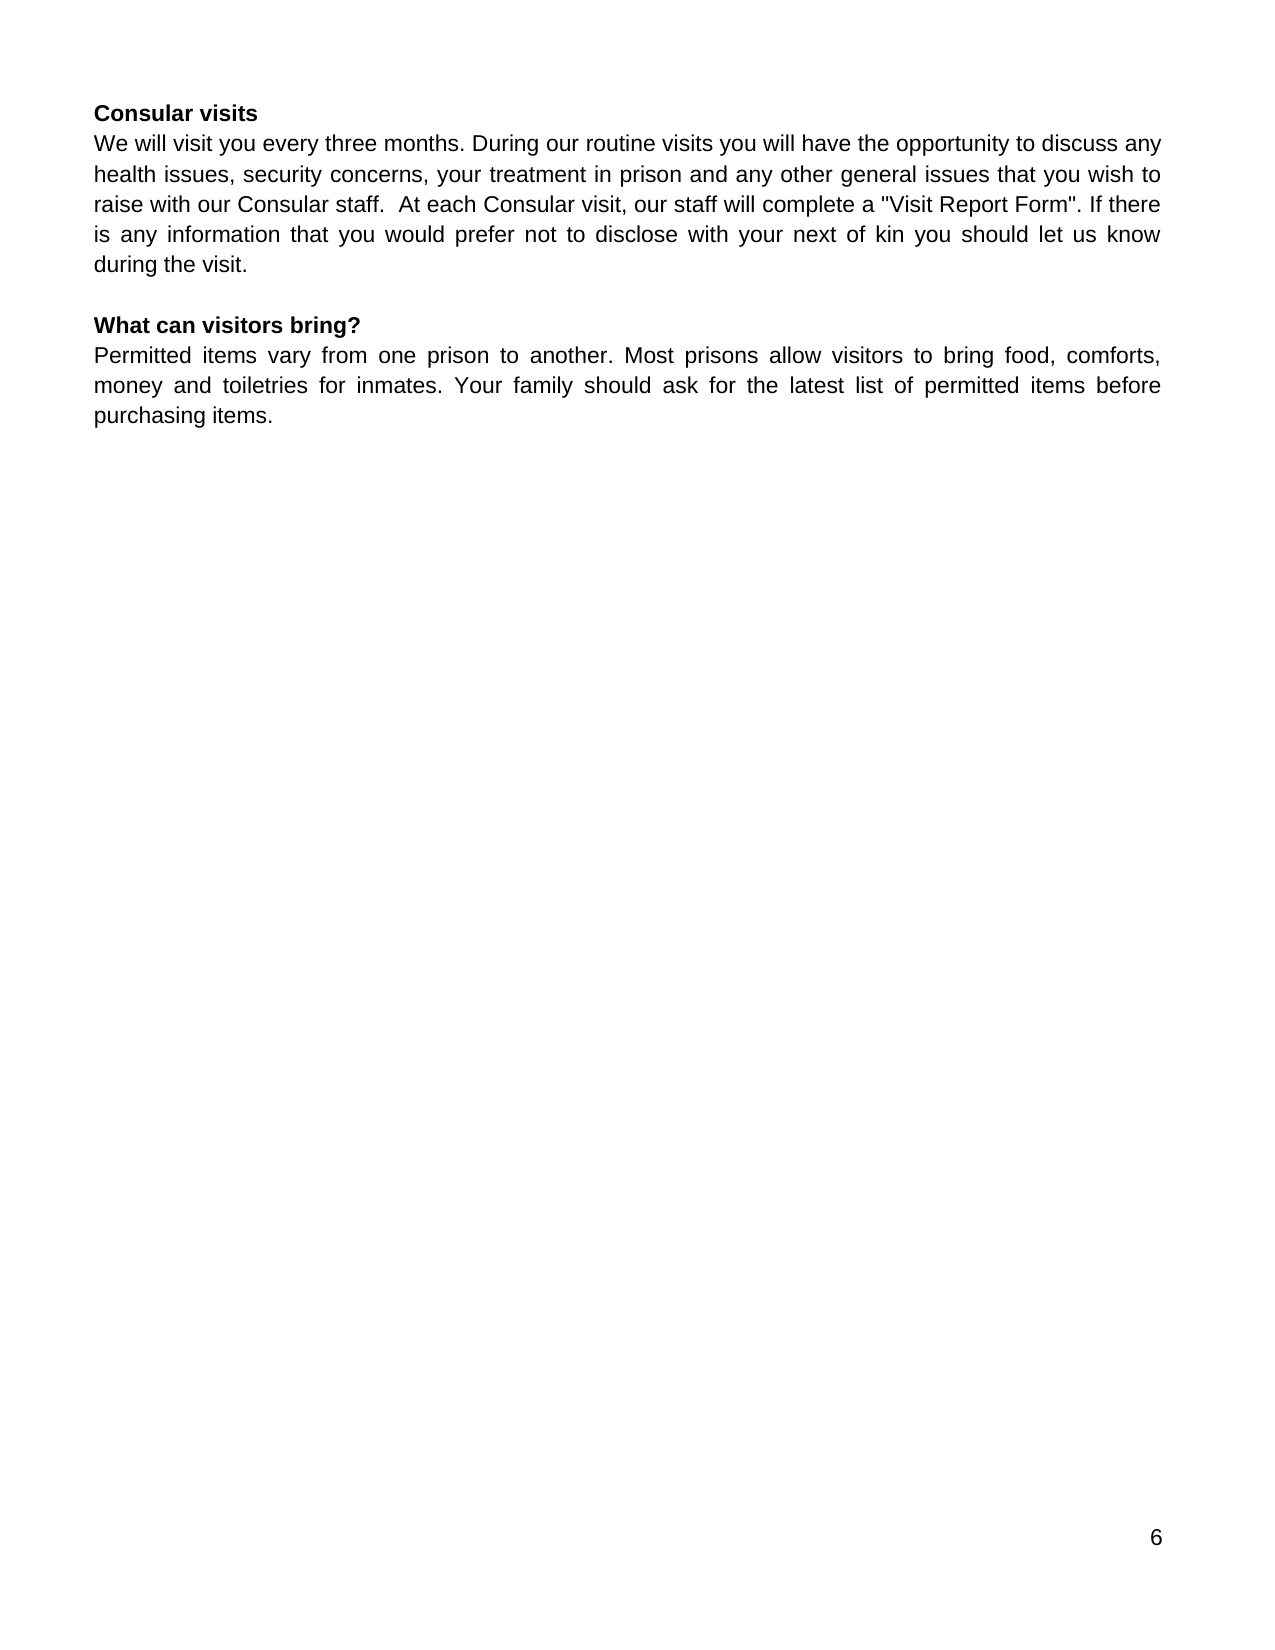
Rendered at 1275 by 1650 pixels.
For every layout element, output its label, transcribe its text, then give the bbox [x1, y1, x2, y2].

text Permitted items vary from one prison to another. Most prisons allow visitors to bring food, comforts, money and toiletries for inmates. Your family should ask for the latest list of permitted items before purchasing items. [94, 342, 1162, 428]
subtitle What can visitors bring? [94, 312, 1162, 338]
text We will visit you every three months. During our routine visits you will have the opportunity to discuss any health issues, security concerns, your treatment in prison and any other general issues that you wish to raise with our Consular staff. At each Consular visit, our staff will complete a "Visit Report Form". If there is any information that you would prefer not to disclose with your next of kin you should let us know during the visit. [94, 130, 1162, 277]
subtitle Consular visits [94, 100, 1162, 126]
